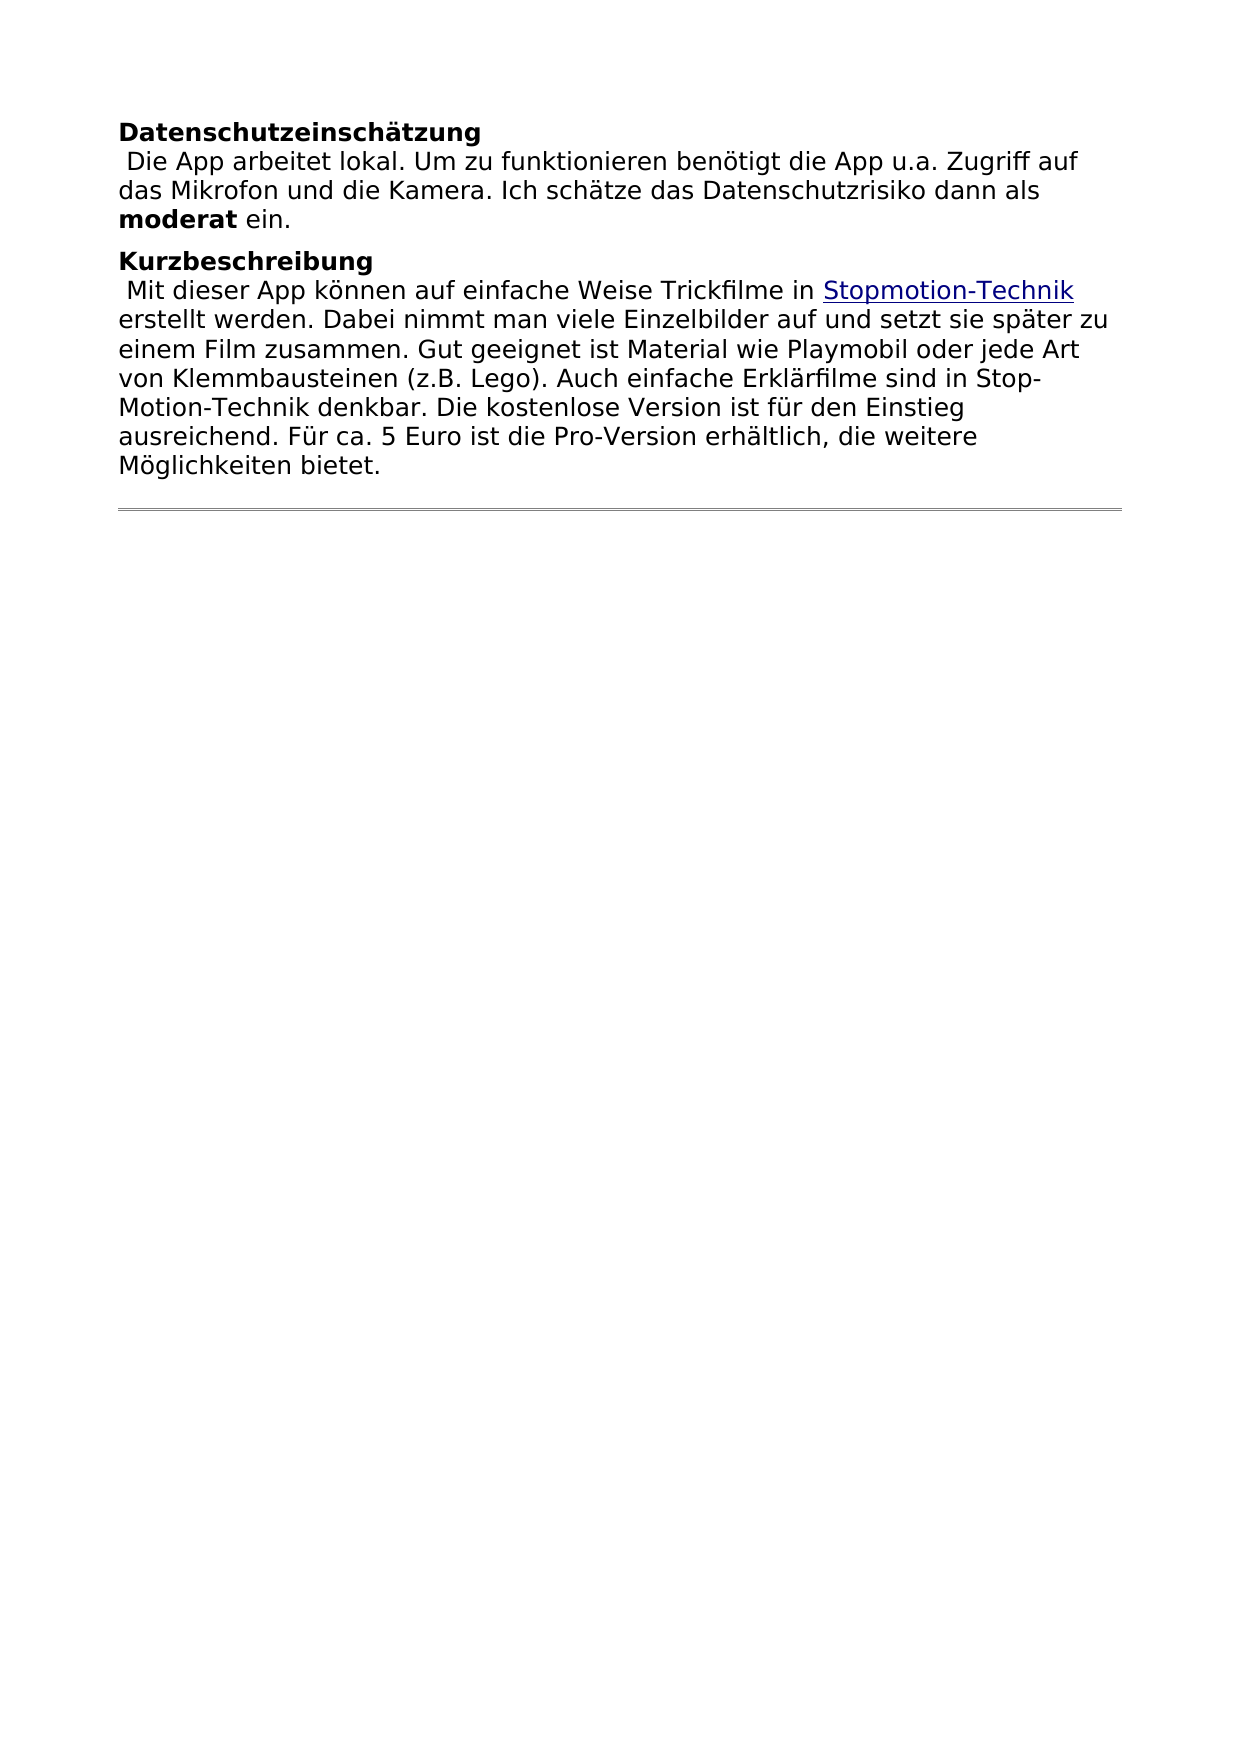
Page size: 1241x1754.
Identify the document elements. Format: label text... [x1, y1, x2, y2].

text Kurzbeschreibung Mit dieser App können auf einfache Weise Trickfilme in Stopmotion-Technik erstellt werden. Dabei nimmt man viele Einzelbilder auf und setzt sie später zu einem Film zusammen. Gut geeignet ist Material wie Playmobil oder jede Art von Klemmbausteinen (z.B. Lego). Auch einfache Erklärfilme sind in Stop-Motion-Technik denkbar. Die kostenlose Version ist für den Einstieg ausreichend. Für ca. 5 Euro ist die Pro-Version erhältlich, die weitere Möglichkeiten bietet. [118, 247, 1122, 481]
text Datenschutzeinschätzung Die App arbeitet lokal. Um zu funktionieren benötigt die App u.a. Zugriff auf das Mikrofon und die Kamera. Ich schätze das Datenschutzrisiko dann als moderat ein. [118, 118, 1122, 235]
